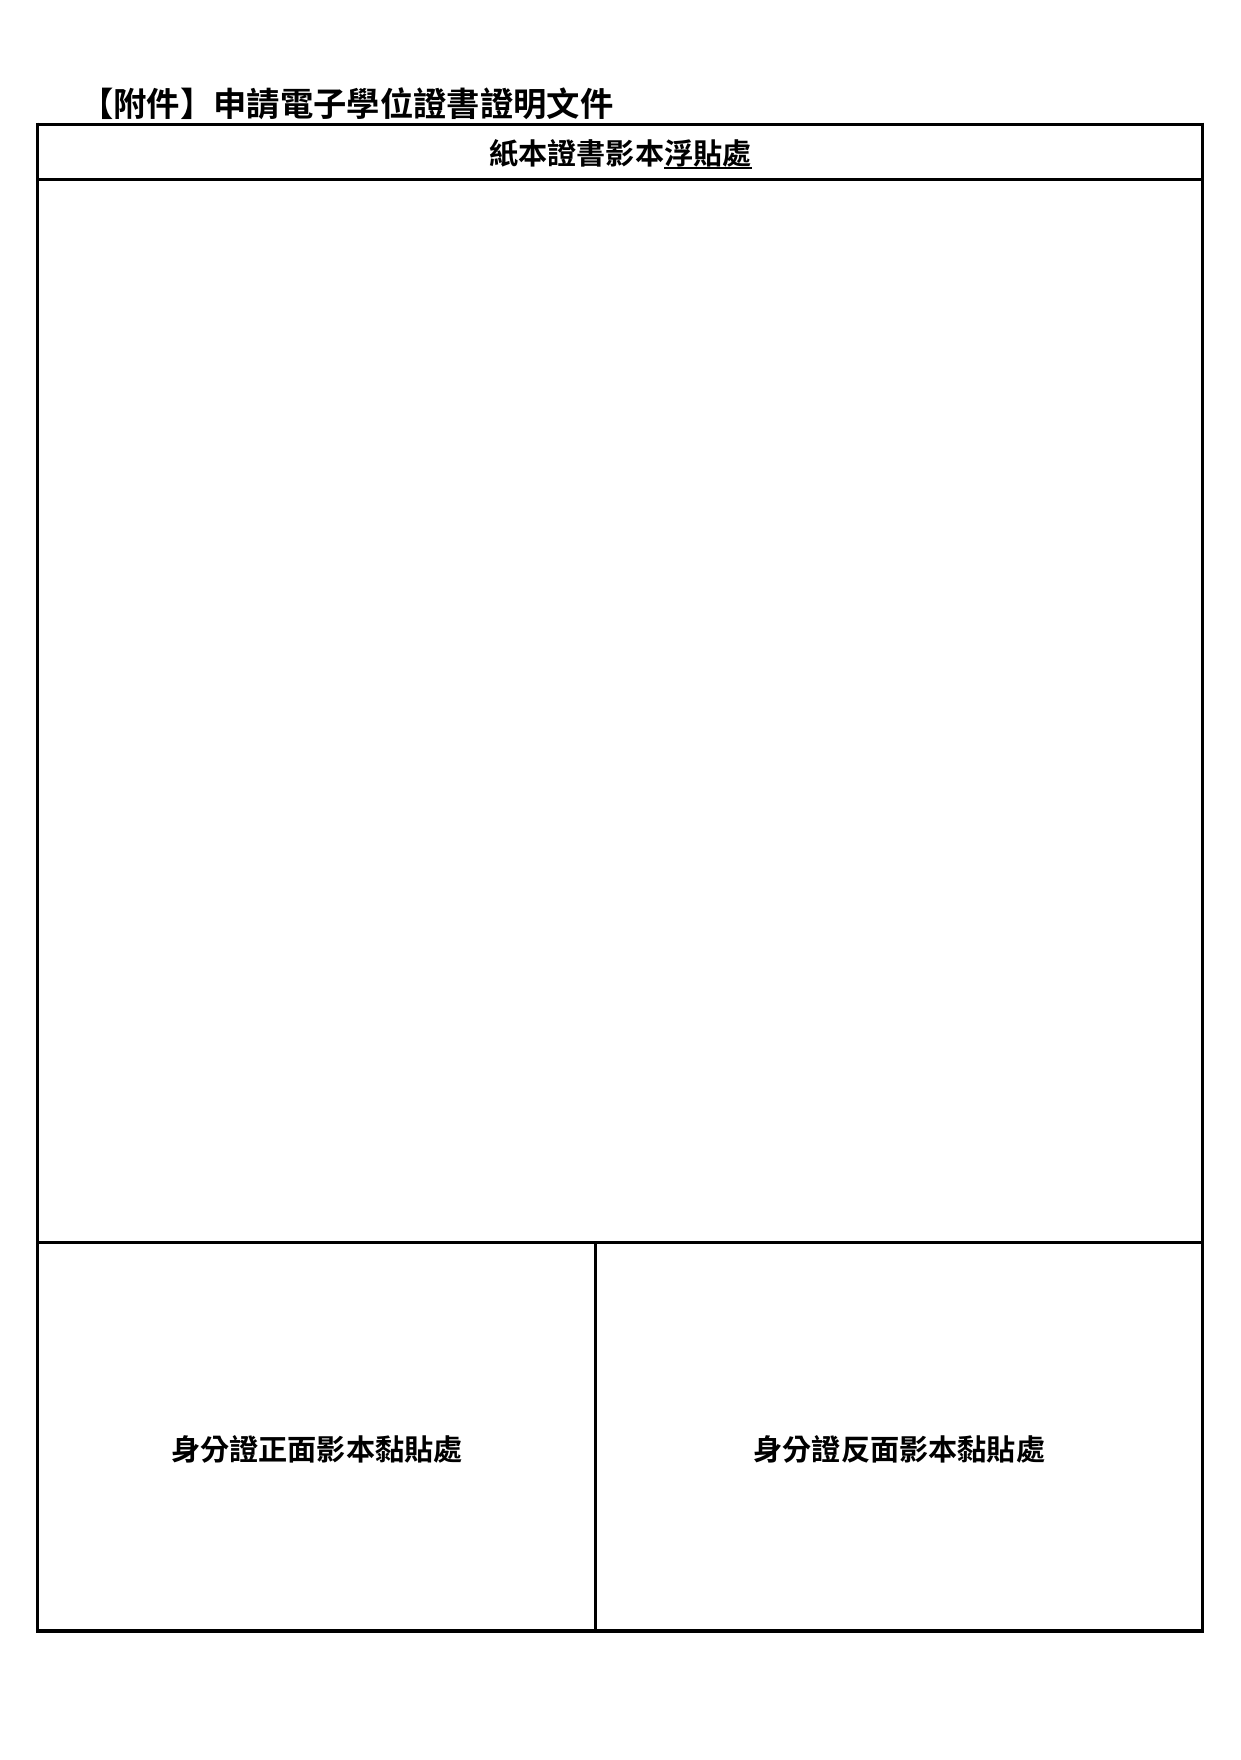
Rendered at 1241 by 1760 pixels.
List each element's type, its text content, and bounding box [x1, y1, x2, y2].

text 【附件】申請電子學位證書證明文件 [80, 60, 1161, 122]
table_cell 身分證反面影本黏貼處 [597, 1244, 1201, 1629]
table_cell [39, 181, 1201, 1241]
table_header 紙本證書影本浮貼處 [39, 126, 1201, 178]
table_cell 身分證正面影本黏貼處 [39, 1244, 594, 1629]
